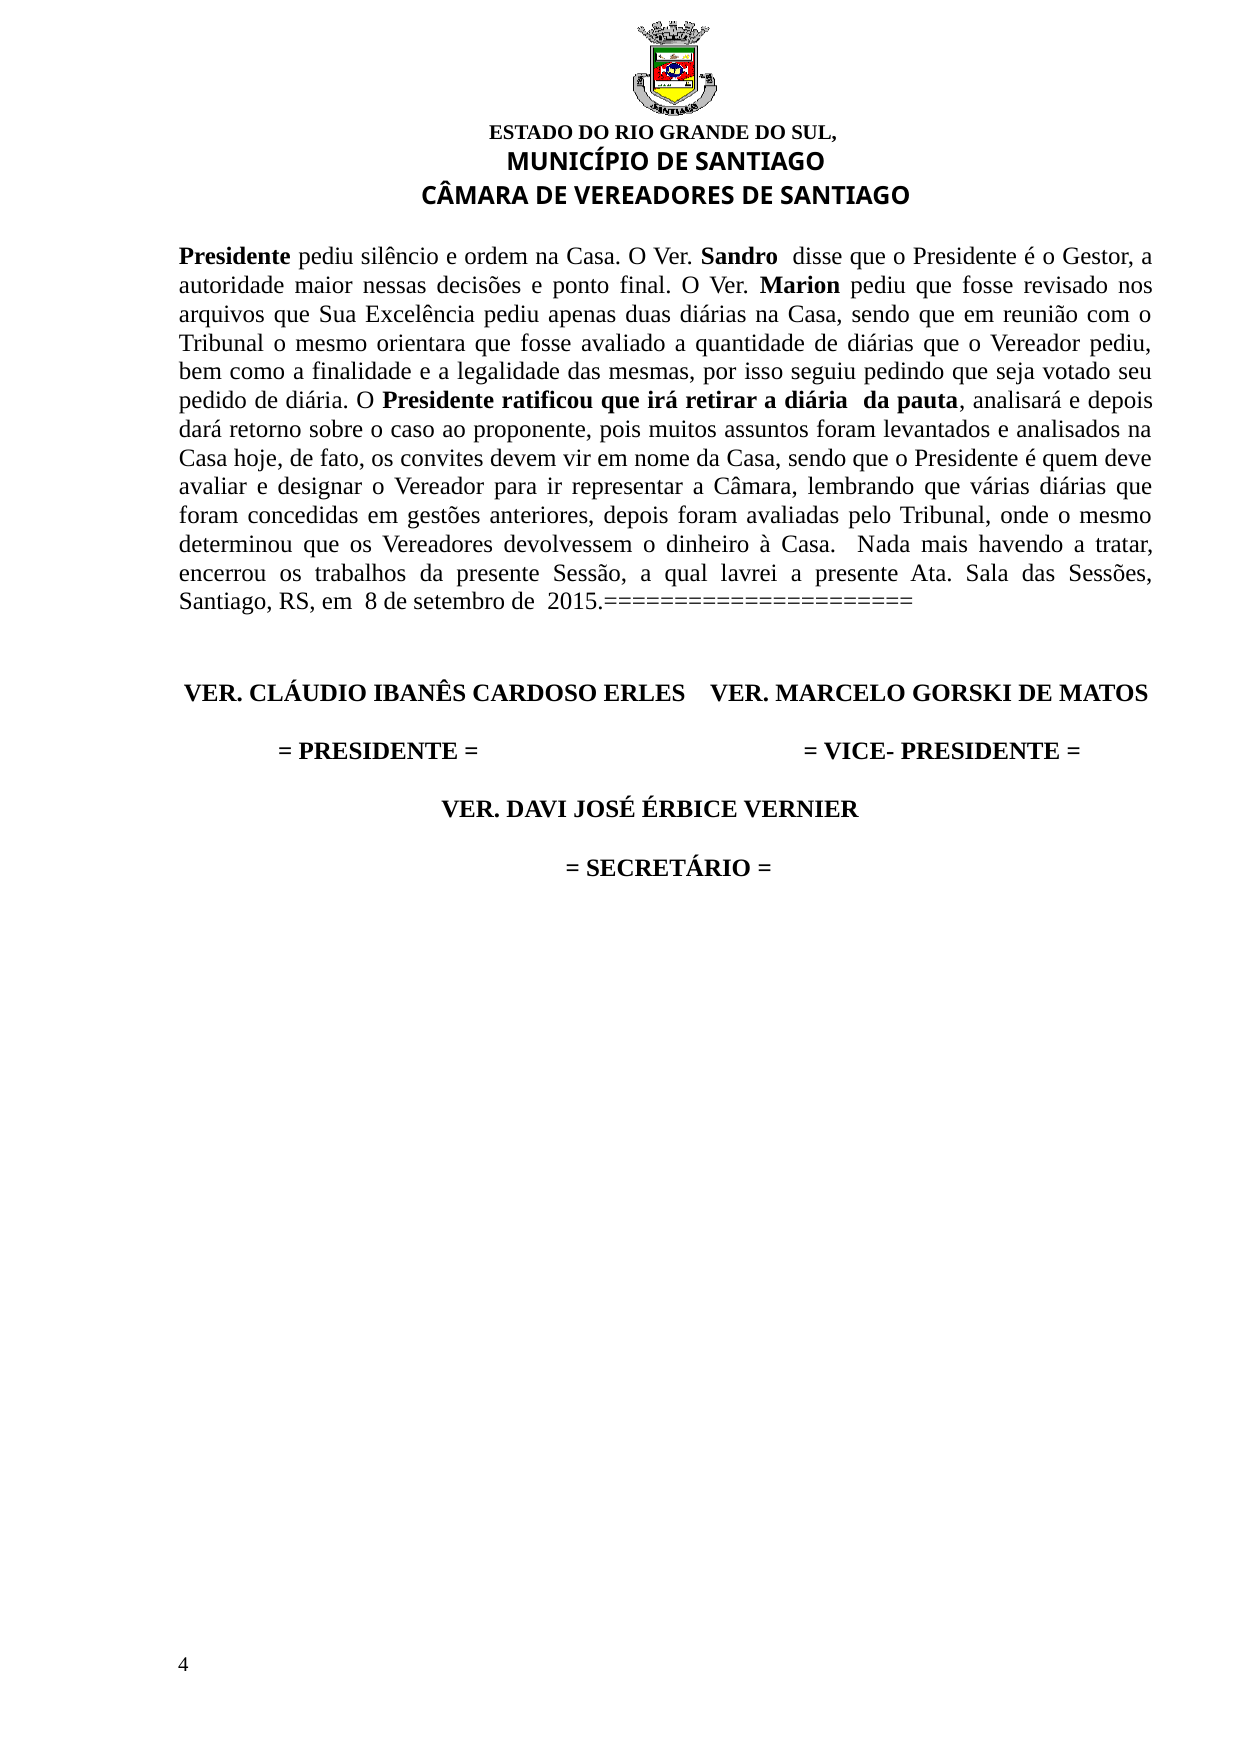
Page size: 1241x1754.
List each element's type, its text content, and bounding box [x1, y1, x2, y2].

text = PRESIDENTE = = VICE- PRESIDENTE = [178, 736, 1153, 765]
text VER. CLÁUDIO IBANÊS CARDOSO ERLES VER. MARCELO GORSKI DE MATOS [178, 678, 1153, 707]
text VER. DAVI JOSÉ ÉRBICE VERNIER [178, 794, 1153, 823]
text = SECRETÁRIO = [178, 853, 1153, 881]
list Presidente pediu silêncio e ordem na Casa. O Ver. Sandro disse que o Presidente é o Gestor, a autoridade maior nessas decisões e ponto final. O Ver. Marion pediu que fosse revisado nos arquivos que Sua Excelência pediu apenas duas diárias na Casa, sendo que em reunião com o Tribunal o mesmo orientara que fosse avaliado a quantidade de diárias que o Vereador pediu, bem como a finalidade e a legalidade das mesmas, por isso seguiu pedindo que seja votado seu pedido de diária. O Presidente ratificou que irá retirar a diária da pauta, analisará e depois dará retorno sobre o caso ao proponente, pois muitos assuntos foram levantados e analisados na Casa hoje, de fato, os convites devem vir em nome da Casa, sendo que o Presidente é quem deve avaliar e designar o Vereador para ir representar a Câmara, lembrando que várias diárias que foram concedidas em gestões anteriores, depois foram avaliadas pelo Tribunal, onde o mesmo determinou que os Vereadores devolvessem o dinheiro à Casa. Nada mais havendo a tratar, encerrou os trabalhos da presente Sessão, a qual lavrei a presente Ata. Sala das Sessões, Santiago, RS, em 8 de setembro de 2015.====================== [141, 241, 1153, 615]
